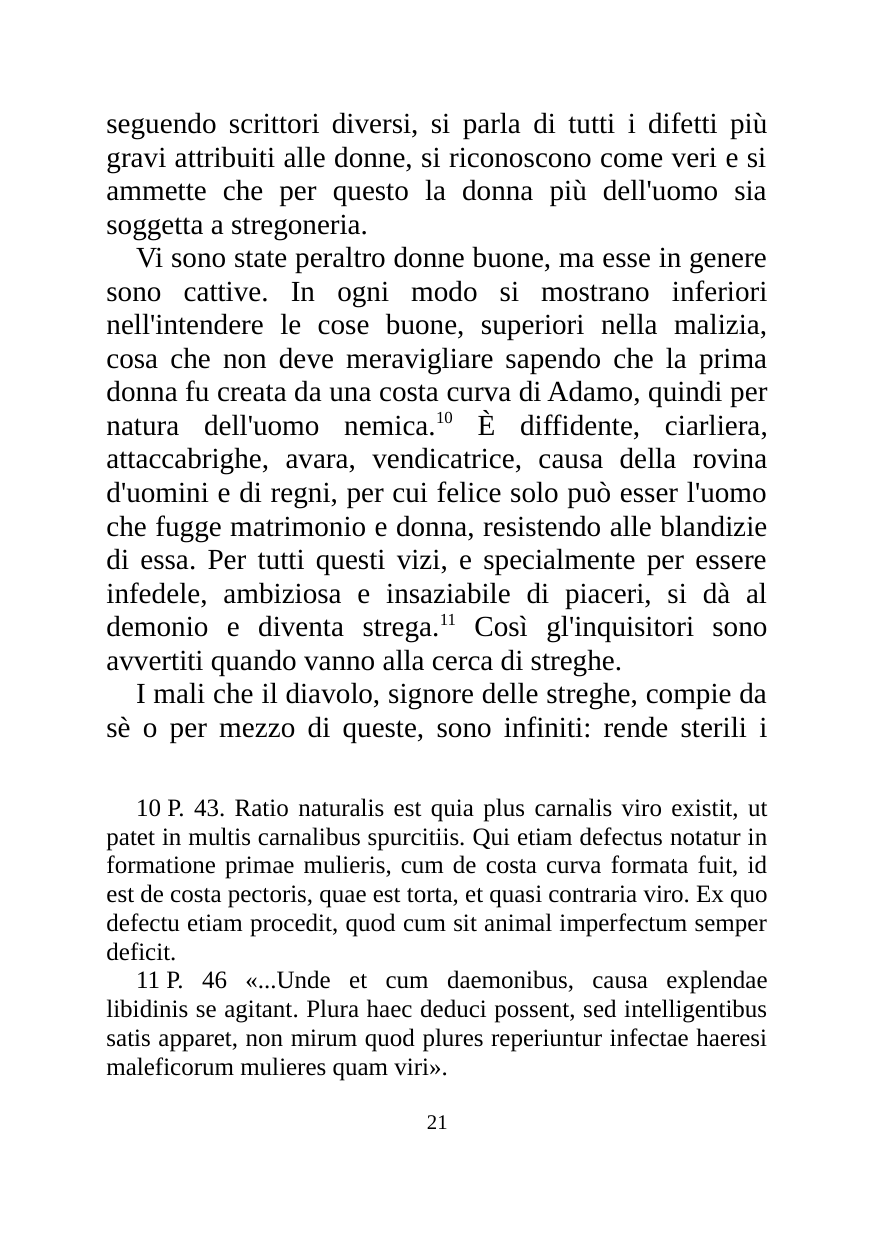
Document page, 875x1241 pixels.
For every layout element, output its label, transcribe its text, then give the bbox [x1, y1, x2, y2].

text Vi sono state peraltro donne buone, ma esse in genere sono cattive. In ogni modo si mostrano inferiori nell'intendere le cose buone, superiori nella malizia, cosa che non deve meravigliare sapendo che la prima donna fu creata da una costa curva di Adamo, quindi per natura dell'uomo nemica. È diffidente, ciarliera, attaccabrighe, avara, vendicatrice, causa della rovina d'uomini e di regni, per cui felice solo può esser l'uomo che fugge matrimonio e donna, resistendo alle blandizie di essa. Per tutti questi vizi, e specialmente per essere infedele, ambiziosa e insaziabile di piaceri, si dà al demonio e diventa strega. Così gl'inquisitori sono avvertiti quando vanno alla cerca di streghe. [106, 240, 768, 676]
text I mali che il diavolo, signore delle streghe, compie da sè o per mezzo di queste, sono infiniti: rende sterili i matrimoni, guasta il bambino appena nato, quando lo assista una levatrice strega ecc. ecc. E se con questa non riesce a farlo morire subito, in seguito lo affida alle altre streghe, che cercano prima di non farlo battezzare, poi, qualora non sia ben difeso dal segno della croce, l'uccidono. Si enumerano gli altri danni che solevano fare le streghe e di cui bene trattò anche il padre Bernardo da Como. Qui però sono i danni più ampiamente esposti; e dei danni si cercano le cause in modo curiosissimo, sopratutto dimostrandosi con molto calore che non è propriamente la strega che compie da sè stessa i mali, ma il diavolo che con lei ha stretto segreti patti, con che per altro non diminuisce la responsabilità della donna che tali patti accettava. Così, per esempio, quando la strega agita una scopa bagnata, non eccita per sè la pioggia, ma questa cade per opera del diavolo, signore della strega. Importanti son pure i rimedi consigliati per combattere gli effetti della stregoneria, ma li lascieremo, bastando allo scopo nostro vedere solo i principali danni di cui queste povere donne erano imputate e la procedura che dovea seguirsi contro di esse. [106, 676, 768, 743]
text P. 46 «...Unde et cum daemonibus, causa explendae libidinis se agitant. Plura haec deduci possent, sed intelligentibus satis apparet, non mirum quod plures reperiuntur infectae haeresi maleficorum mulieres quam viri». [106, 965, 768, 1080]
text P. 43. Ratio naturalis est quia plus carnalis viro existit, ut patet in multis carnalibus spurcitiis. Qui etiam defectus notatur in formatione primae mulieris, cum de costa curva formata fuit, id est de costa pectoris, quae est torta, et quasi contraria viro. Ex quo defectu etiam procedit, quod cum sit animal imperfectum semper deficit. [106, 793, 768, 965]
text seguendo scrittori diversi, si parla di tutti i difetti più gravi attribuiti alle donne, si riconoscono come veri e si ammette che per questo la donna più dell'uomo sia soggetta a stregoneria. [106, 106, 768, 240]
